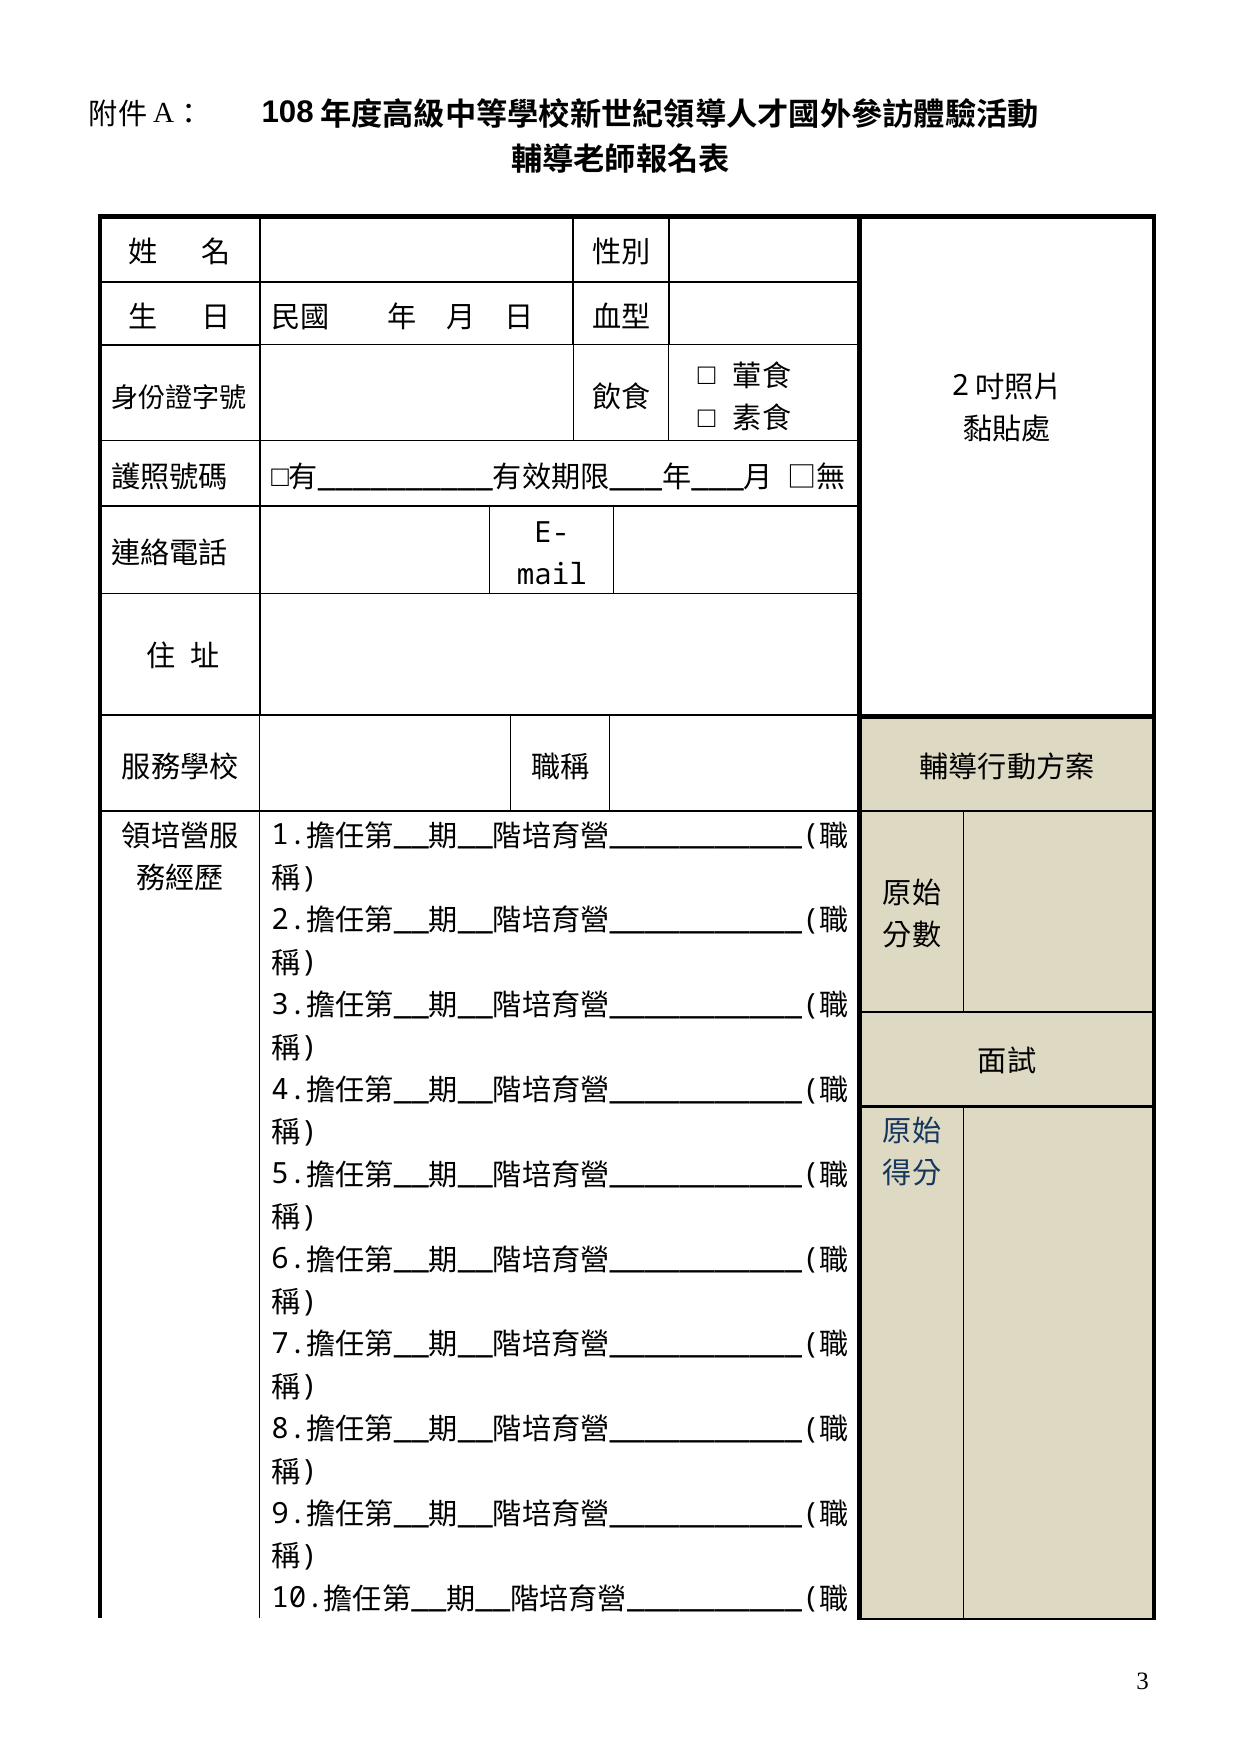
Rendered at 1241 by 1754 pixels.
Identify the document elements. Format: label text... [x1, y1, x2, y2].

table_cell [261, 507, 489, 593]
table_cell 職稱 [511, 716, 609, 810]
table_cell [670, 283, 857, 344]
table_cell 原始得分 [862, 1108, 963, 1618]
table_cell [964, 1108, 1152, 1618]
table_cell 生 日 [102, 283, 259, 344]
table_header 性別 [574, 219, 668, 281]
table_cell 民國 年 月 日 [261, 283, 572, 344]
table_cell 護照號碼 [102, 441, 259, 504]
table_header 姓 名 [102, 219, 259, 281]
table_cell □ 葷食 □ 素食 [669, 345, 857, 440]
table_cell [610, 716, 857, 810]
table_header [670, 219, 857, 281]
table_cell □有__________有效期限___年___月 □無 [261, 441, 857, 504]
table_cell 輔導行動方案 [862, 719, 1152, 810]
text 附件A： 108年度高級中等學校新世紀領導人才國外參訪體驗活動 [89, 89, 1152, 134]
table_cell 領培營服務經歷 [102, 812, 259, 1618]
table_cell 服務學校 [102, 716, 259, 810]
text 輔導老師報名表 [89, 134, 1152, 179]
table_cell E-mail [490, 507, 613, 593]
table_cell [862, 593, 1152, 714]
table_cell 住 址 [102, 594, 259, 714]
table_header 2吋照片 黏貼處 [862, 219, 1152, 593]
table_cell 身份證字號 [102, 346, 259, 440]
table_cell 1.擔任第__期__階培育營___________(職稱) 2.擔任第__期__階培育營___________(職稱) 3.擔任第__期__階培育營___________(職稱) 4.擔任第__期__階培育營___________(職稱) 5.擔任第__期__階培育營___________(職稱) 6.擔任第__期__階培育營___________(職稱) 7.擔任第__期__階培育營___________(職稱) 8.擔任第__期__階培育營___________(職稱) 9.擔任第__期__階培育營___________(職稱) 10.擔任第__期__階培育營__________(職 [260, 812, 857, 1618]
table_cell [261, 594, 857, 714]
table_cell 原始分數 [862, 812, 963, 1011]
table_cell 面試 [862, 1013, 1152, 1105]
table_cell 血型 [574, 283, 668, 344]
table_cell [614, 507, 857, 593]
table_cell [964, 812, 1152, 1011]
table_cell [261, 345, 573, 440]
table_cell [260, 716, 510, 810]
table_cell 連絡電話 [102, 507, 259, 593]
table_cell 飲食 [574, 345, 668, 440]
table_header [261, 219, 572, 281]
